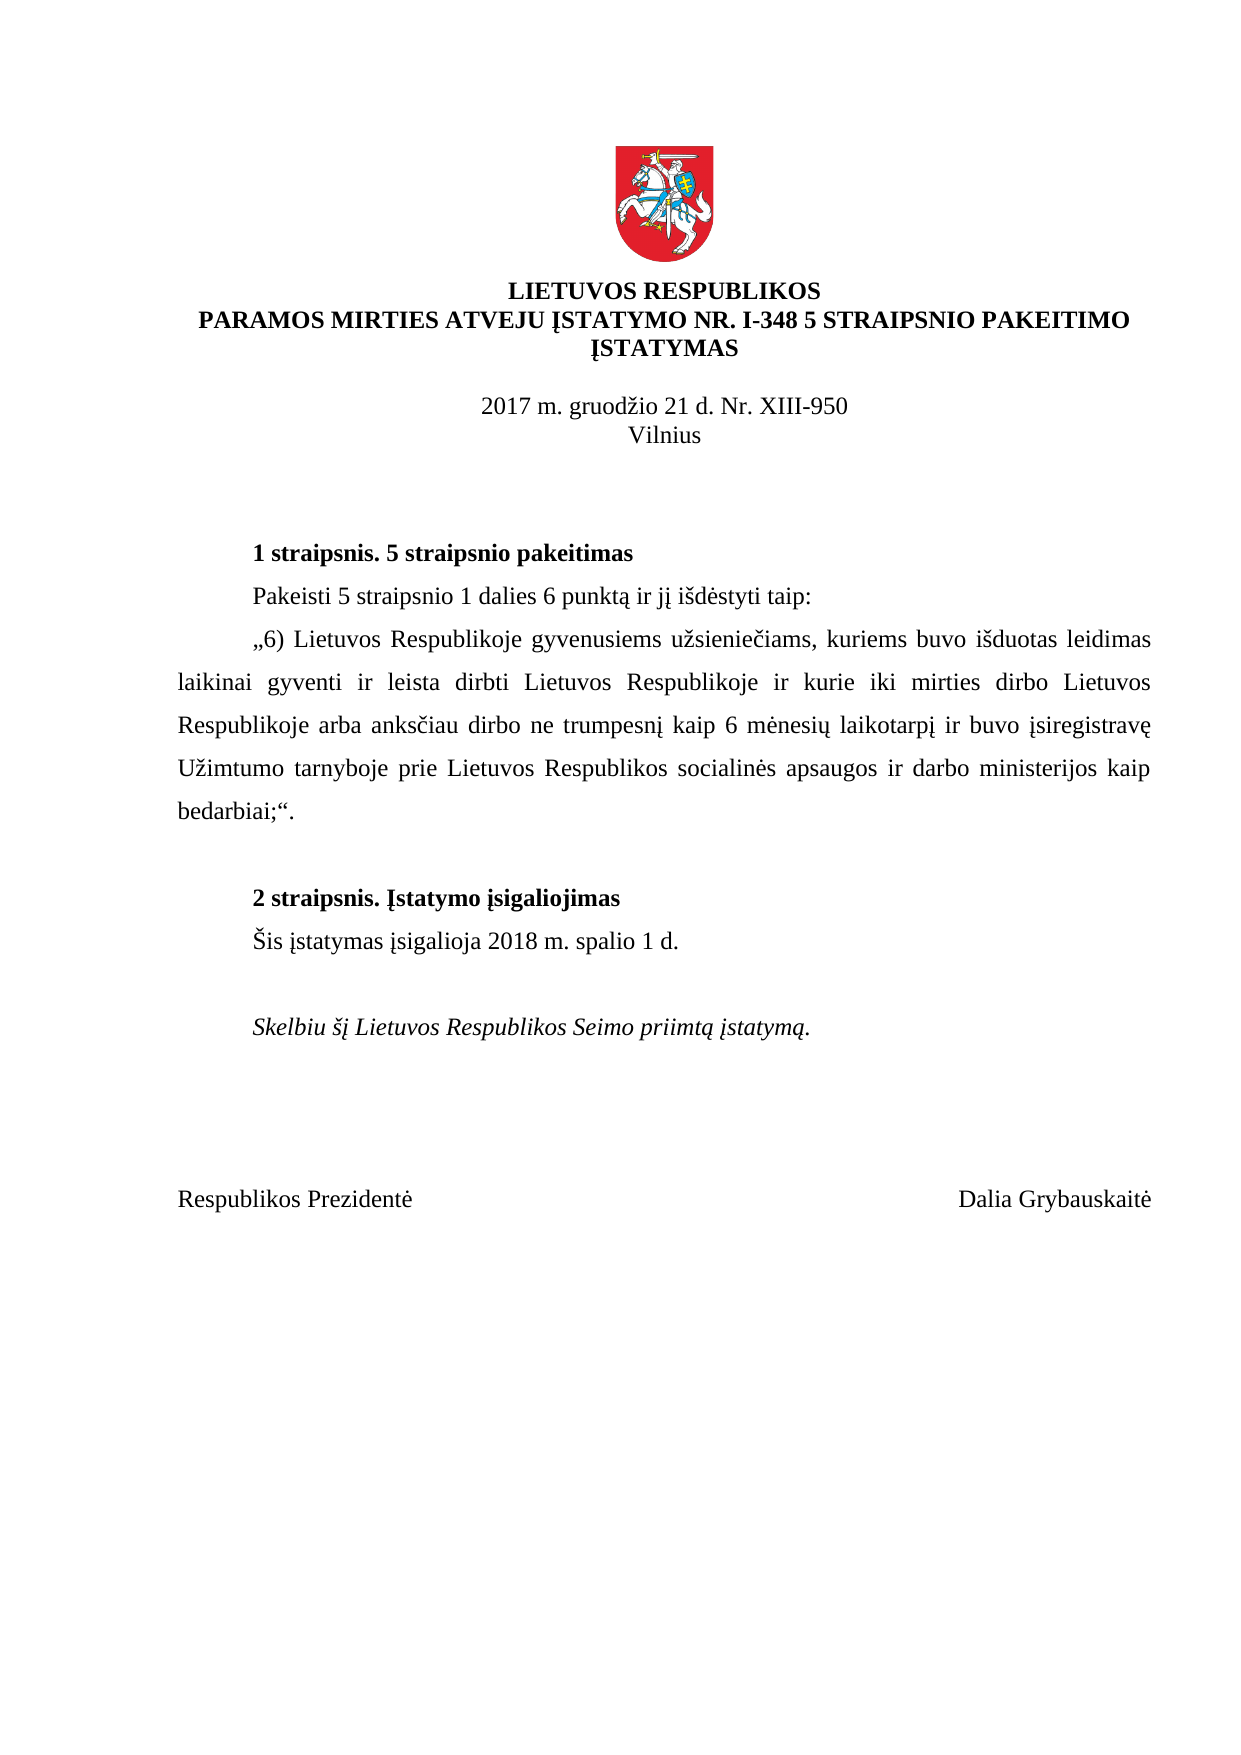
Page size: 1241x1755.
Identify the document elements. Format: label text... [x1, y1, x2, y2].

text LIETUVOS RESPUBLIKOS [177, 276, 1152, 305]
text „6) Lietuvos Respublikoje gyvenusiems užsieniečiams, kuriems buvo išduotas leidimas laikinai gyventi ir leista dirbti Lietuvos Respublikoje ir kurie iki mirties dirbo Lietuvos Respublikoje arba anksčiau dirbo ne trumpesnį kaip 6 mėnesių laikotarpį ir buvo įsiregistravę Užimtumo tarnyboje prie Lietuvos Respublikos socialinės apsaugos ir darbo ministerijos kaip bedarbiai;“. [177, 624, 1152, 825]
text Vilnius [177, 420, 1152, 448]
text Šis įstatymas įsigalioja 2018 m. spalio 1 d. [177, 926, 1152, 954]
text PARAMOS MIRTIES ATVEJU ĮSTATYMO NR. I-348 5 STRAIPSNIO PAKEITIMO [177, 305, 1152, 333]
text 1 straipsnis. 5 straipsnio pakeitimas [177, 538, 1152, 566]
text Pakeisti 5 straipsnio 1 dalies 6 punktą ir jį išdėstyti taip: [177, 581, 1152, 609]
text Respublikos Prezidentė Dalia Grybauskaitė [177, 1184, 1152, 1213]
text 2 straipsnis. Įstatymo įsigaliojimas [177, 883, 1152, 911]
text Skelbiu šį Lietuvos Respublikos Seimo priimtą įstatymą. [177, 1012, 1152, 1041]
text ĮSTATYMAS [177, 333, 1152, 362]
text 2017 m. gruodžio 21 d. Nr. XIII-950 [177, 391, 1152, 420]
